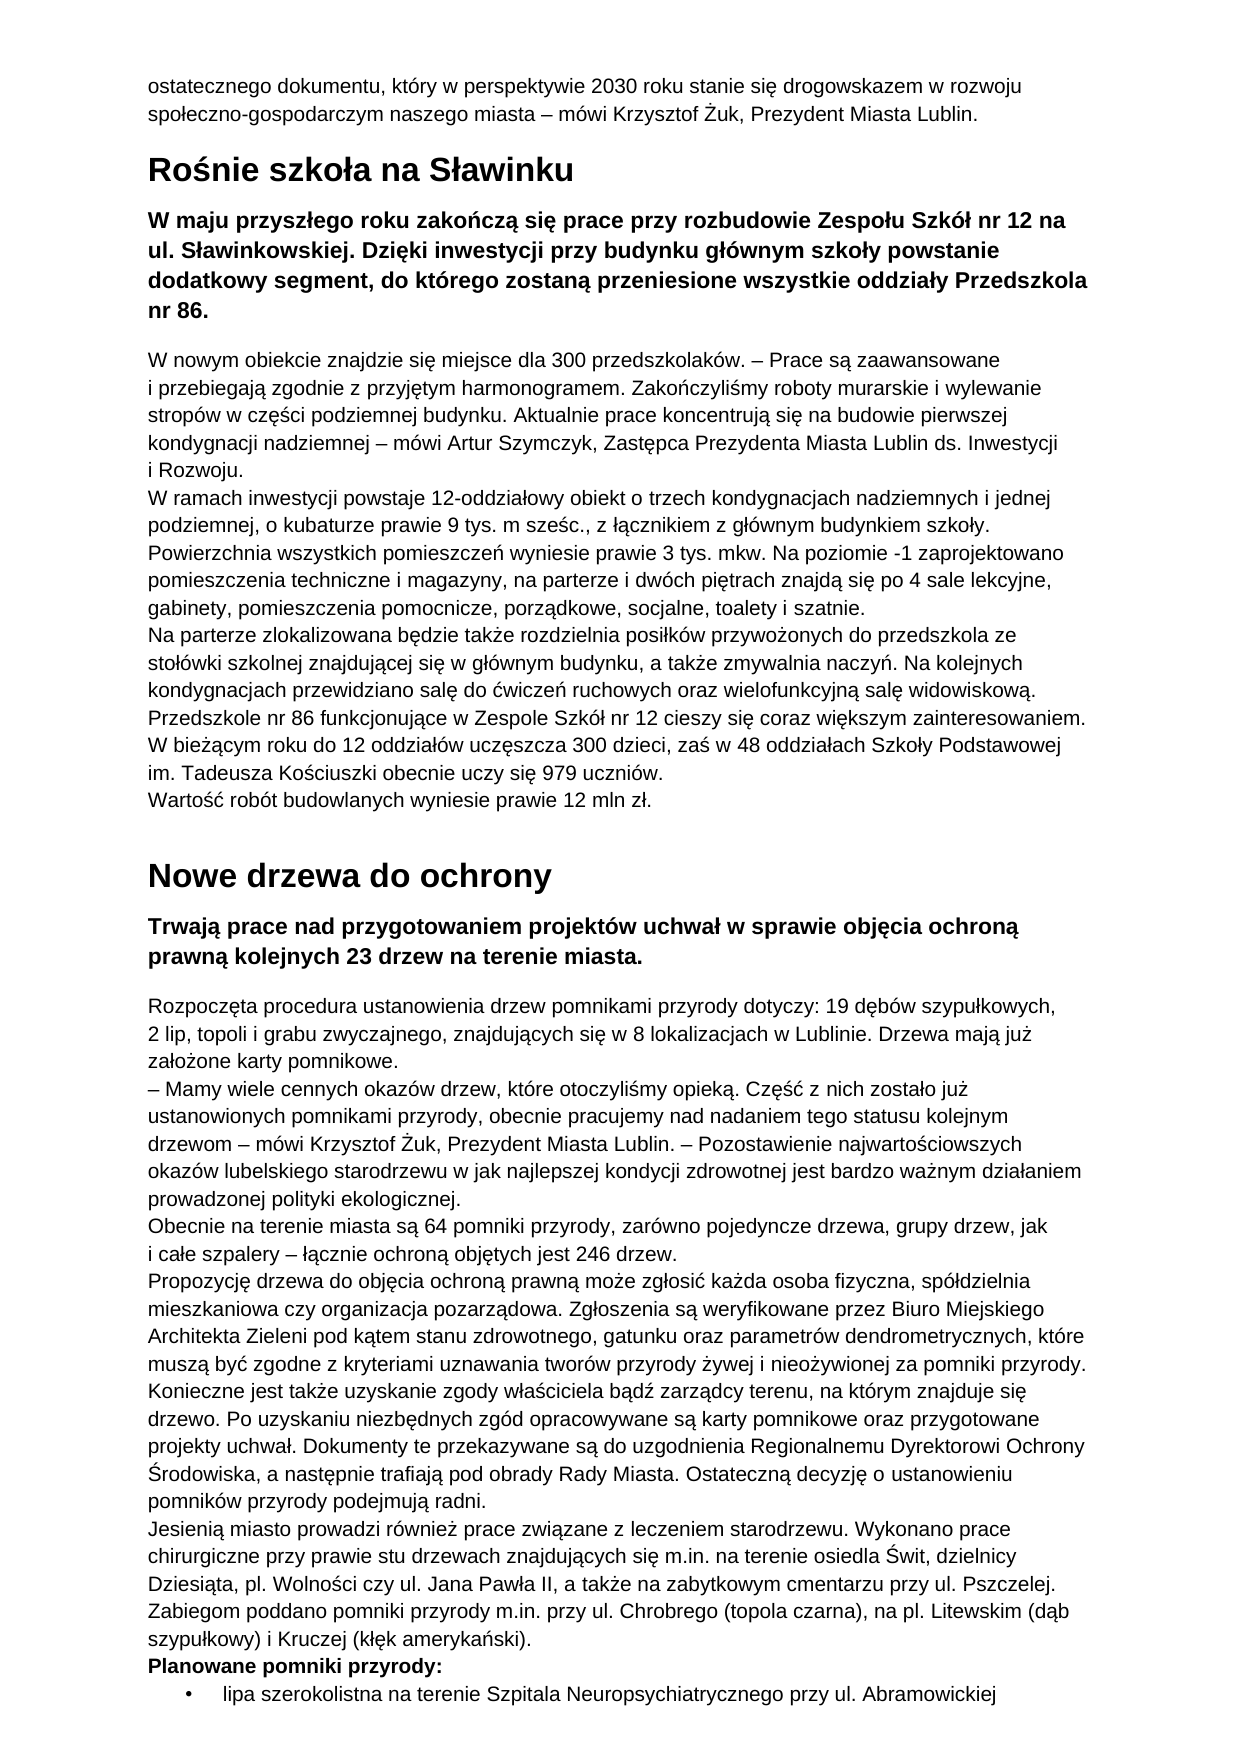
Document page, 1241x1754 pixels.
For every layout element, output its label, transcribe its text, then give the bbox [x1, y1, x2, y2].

text Rozpoczęta procedura ustanowienia drzew pomnikami przyrody dotyczy: 19 dębów szypułkowych, 2 lip, topoli i grabu zwyczajnego, znajdujących się w 8 lokalizacjach w Lublinie. Drzewa mają już założone karty pomnikowe. [148, 994, 1093, 1073]
text Jesienią miasto prowadzi również prace związane z leczeniem starodrzewu. Wykonano prace chirurgiczne przy prawie stu drzewach znajdujących się m.in. na terenie osiedla Świt, dzielnicy Dziesiąta, pl. Wolności czy ul. Jana Pawła II, a także na zabytkowym cmentarzu przy ul. Pszczelej. Zabiegom poddano pomniki przyrody m.in. przy ul. Chrobrego (topola czarna), na pl. Litewskim (dąb szypułkowy) i Kruczej (kłęk amerykański). [148, 1516, 1093, 1650]
text Przedszkole nr 86 funkcjonujące w Zespole Szkół nr 12 cieszy się coraz większym zainteresowaniem. W bieżącym roku do 12 oddziałów uczęszcza 300 dzieci, zaś w 48 oddziałach Szkoły Podstawowej im. Tadeusza Kościuszki obecnie uczy się 979 uczniów. [148, 706, 1093, 785]
list lipa szerokolistna na terenie Szpitala Neuropsychiatrycznego przy ul. Abramowickiej [185, 1681, 1093, 1705]
text ostatecznego dokumentu, który w perspektywie 2030 roku stanie się drogowskazem w rozwoju społeczno-gospodarczym naszego miasta – mówi Krzysztof Żuk, Prezydent Miasta Lublin. [148, 74, 1093, 125]
text W ramach inwestycji powstaje 12-oddziałowy obiekt o trzech kondygnacjach nadziemnych i jednej podziemnej, o kubaturze prawie 9 tys. m sześc., z łącznikiem z głównym budynkiem szkoły. Powierzchnia wszystkich pomieszczeń wyniesie prawie 3 tys. mkw. Na poziomie -1 zaprojektowano pomieszczenia techniczne i magazyny, na parterze i dwóch piętrach znajdą się po 4 sale lekcyjne, gabinety, pomieszczenia pomocnicze, porządkowe, socjalne, toalety i szatnie. [148, 486, 1093, 620]
text Trwają prace nad przygotowaniem projektów uchwał w sprawie objęcia ochroną prawną kolejnych 23 drzew na terenie miasta. [148, 913, 1093, 969]
text W maju przyszłego roku zakończą się prace przy rozbudowie Zespołu Szkół nr 12 na ul. Sławinkowskiej. Dzięki inwestycji przy budynku głównym szkoły powstanie dodatkowy segment, do którego zostaną przeniesione wszystkie oddziały Przedszkola nr 86. [148, 207, 1093, 323]
text Obecnie na terenie miasta są 64 pomniki przyrody, zarówno pojedyncze drzewa, grupy drzew, jak i całe szpalery – łącznie ochroną objętych jest 246 drzew. [148, 1214, 1093, 1265]
subtitle Rośnie szkoła na Sławinku [148, 150, 1093, 188]
text Propozycję drzewa do objęcia ochroną prawną może zgłosić każda osoba fizyczna, spółdzielnia mieszkaniowa czy organizacja pozarządowa. Zgłoszenia są weryfikowane przez Biuro Miejskiego Architekta Zieleni pod kątem stanu zdrowotnego, gatunku oraz parametrów dendrometrycznych, które muszą być zgodne z kryteriami uznawania tworów przyrody żywej i nieożywionej za pomniki przyrody. Konieczne jest także uzyskanie zgody właściciela bądź zarządcy terenu, na którym znajduje się drzewo. Po uzyskaniu niezbędnych zgód opracowywane są karty pomnikowe oraz przygotowane projekty uchwał. Dokumenty te przekazywane są do uzgodnienia Regionalnemu Dyrektorowi Ochrony Środowiska, a następnie trafiają pod obrady Rady Miasta. Ostateczną decyzję o ustanowieniu pomników przyrody podejmują radni. [148, 1269, 1093, 1513]
text Planowane pomniki przyrody: [148, 1654, 1093, 1678]
text Na parterze zlokalizowana będzie także rozdzielnia posiłków przywożonych do przedszkola ze stołówki szkolnej znajdującej się w głównym budynku, a także zmywalnia naczyń. Na kolejnych kondygnacjach przewidziano salę do ćwiczeń ruchowych oraz wielofunkcyjną salę widowiskową. [148, 623, 1093, 702]
text – Mamy wiele cennych okazów drzew, które otoczyliśmy opieką. Część z nich zostało już ustanowionych pomnikami przyrody, obecnie pracujemy nad nadaniem tego statusu kolejnym drzewom – mówi Krzysztof Żuk, Prezydent Miasta Lublin. – Pozostawienie najwartościowszych okazów lubelskiego starodrzewu w jak najlepszej kondycji zdrowotnej jest bardzo ważnym działaniem prowadzonej polityki ekologicznej. [148, 1076, 1093, 1210]
subtitle Nowe drzewa do ochrony [148, 856, 1093, 894]
text Wartość robót budowlanych wyniesie prawie 12 mln zł. [148, 788, 1093, 812]
text W nowym obiekcie znajdzie się miejsce dla 300 przedszkolaków. – Prace są zaawansowane i przebiegają zgodnie z przyjętym harmonogramem. Zakończyliśmy roboty murarskie i wylewanie stropów w części podziemnej budynku. Aktualnie prace koncentrują się na budowie pierwszej kondygnacji nadziemnej – mówi Artur Szymczyk, Zastępca Prezydenta Miasta Lublin ds. Inwestycji i Rozwoju. [148, 348, 1093, 482]
